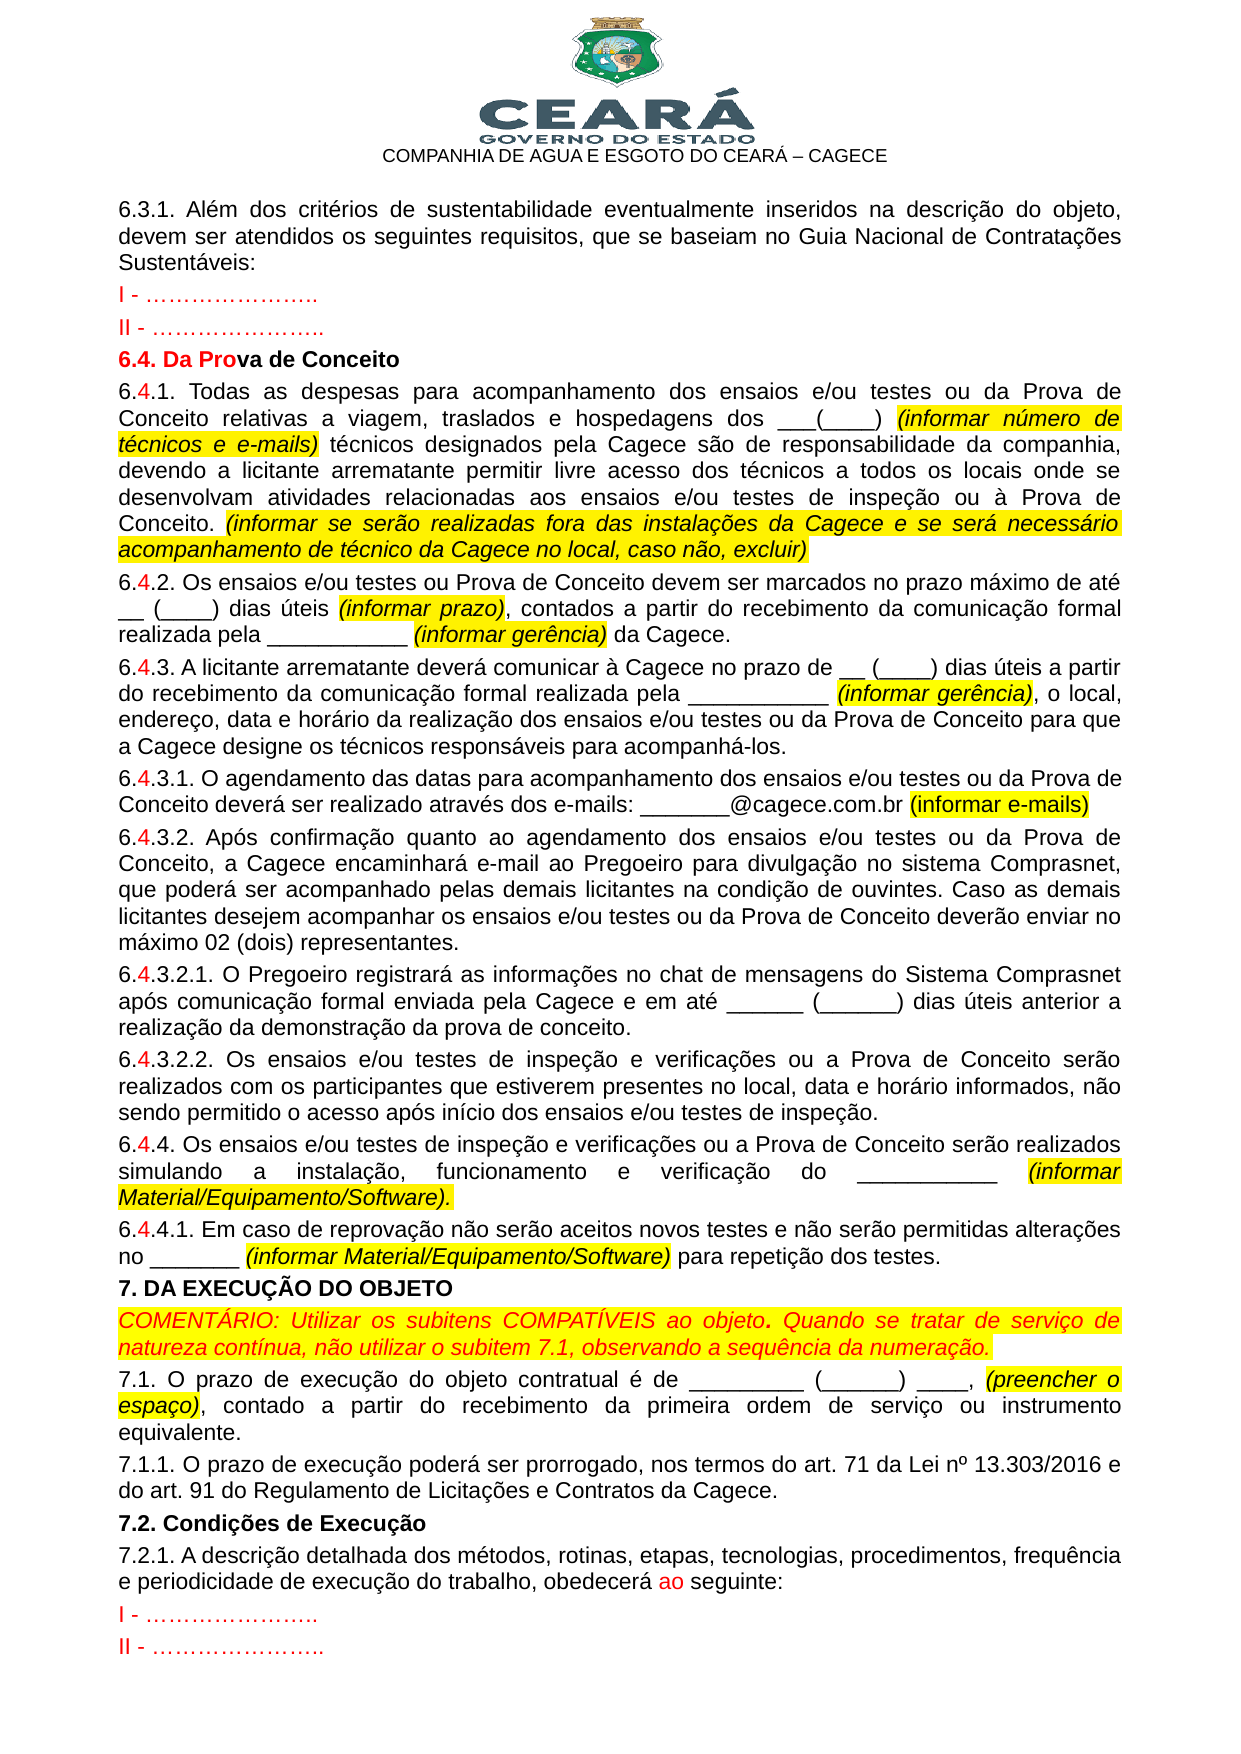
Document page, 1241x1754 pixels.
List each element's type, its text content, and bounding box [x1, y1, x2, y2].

text 6.4.4. Os ensaios e/ou testes de inspeção e verificações ou a Prova de Conceito serão realizados simulando a instalação, funcionamento e verificação do ___________ (informar Material/Equipamento/Software). [118, 1131, 1122, 1210]
text 6.4.3. A licitante arrematante deverá comunicar à Cagece no prazo de __ (____) dias úteis a partir do recebimento da comunicação formal realizada pela ___________ (informar gerência), o local, endereço, data e horário da realização dos ensaios e/ou testes ou da Prova de Conceito para que a Cagece designe os técnicos responsáveis para acompanhá-los. [118, 654, 1122, 759]
text II - ………………….. [118, 1633, 1122, 1659]
picture [453, 12, 782, 148]
text 7.2. Condições de Execução [118, 1509, 1122, 1536]
text 6.4.3.2. Após confirmação quanto ao agendamento dos ensaios e/ou testes ou da Prova de Conceito, a Cagece encaminhará e-mail ao Pregoeiro para divulgação no sistema Comprasnet, que poderá ser acompanhado pelas demais licitantes na condição de ouvintes. Caso as demais licitantes desejem acompanhar os ensaios e/ou testes ou da Prova de Conceito deverão enviar no máximo 02 (dois) representantes. [118, 824, 1122, 955]
text 6.3.1. Além dos critérios de sustentabilidade eventualmente inseridos na descrição do objeto, devem ser atendidos os seguintes requisitos, que se baseiam no Guia Nacional de Contratações Sustentáveis: [118, 196, 1122, 275]
text 6.4.3.1. O agendamento das datas para acompanhamento dos ensaios e/ou testes ou da Prova de Conceito deverá ser realizado através dos e-mails: _______@cagece.com.br (informar e-mails) [118, 765, 1122, 818]
text 7.1. O prazo de execução do objeto contratual é de _________ (______) ____, (preencher o espaço), contado a partir do recebimento da primeira ordem de serviço ou instrumento equivalente. [118, 1366, 1122, 1445]
text COMENTÁRIO: Utilizar os subitens COMPATÍVEIS ao objeto. Quando se tratar de serviço de natureza contínua, não utilizar o subitem 7.1, observando a sequência da numeração. [118, 1307, 1122, 1360]
text 6.4.1. Todas as despesas para acompanhamento dos ensaios e/ou testes ou da Prova de Conceito relativas a viagem, traslados e hospedagens dos ___(____) (informar número de técnicos e e-mails) técnicos designados pela Cagece são de responsabilidade da companhia, devendo a licitante arrematante permitir livre acesso dos técnicos a todos os locais onde se desenvolvam atividades relacionadas aos ensaios e/ou testes de inspeção ou à Prova de Conceito. (informar se serão realizadas fora das instalações da Cagece e se será necessário acompanhamento de técnico da Cagece no local, caso não, excluir) [118, 378, 1122, 563]
text II - ………………….. [118, 314, 1122, 340]
text 6.4.3.2.1. O Pregoeiro registrará as informações no chat de mensagens do Sistema Comprasnet após comunicação formal enviada pela Cagece e em até ______ (______) dias úteis anterior a realização da demonstração da prova de conceito. [118, 961, 1122, 1040]
text 7.1.1. O prazo de execução poderá ser prorrogado, nos termos do art. 71 da Lei nº 13.303/2016 e do art. 91 do Regulamento de Licitações e Contratos da Cagece. [118, 1451, 1122, 1504]
text 6.4.3.2.2. Os ensaios e/ou testes de inspeção e verificações ou a Prova de Conceito serão realizados com os participantes que estiverem presentes no local, data e horário informados, não sendo permitido o acesso após início dos ensaios e/ou testes de inspeção. [118, 1046, 1122, 1125]
text I - ………………….. [118, 281, 1122, 308]
text 7.2.1. A descrição detalhada dos métodos, rotinas, etapas, tecnologias, procedimentos, frequência e periodicidade de execução do trabalho, obedecerá ao seguinte: [118, 1542, 1122, 1594]
text 6.4. Da Prova de Conceito [118, 346, 1122, 372]
text 6.4.2. Os ensaios e/ou testes ou Prova de Conceito devem ser marcados no prazo máximo de até __ (____) dias úteis (informar prazo), contados a partir do recebimento da comunicação formal realizada pela ___________ (informar gerência) da Cagece. [118, 569, 1122, 648]
text I - ………………….. [118, 1601, 1122, 1627]
text 7. DA EXECUÇÃO DO OBJETO [118, 1275, 1122, 1301]
text 6.4.4.1. Em caso de reprovação não serão aceitos novos testes e não serão permitidas alterações no _______ (informar Material/Equipamento/Software) para repetição dos testes. [118, 1216, 1122, 1269]
